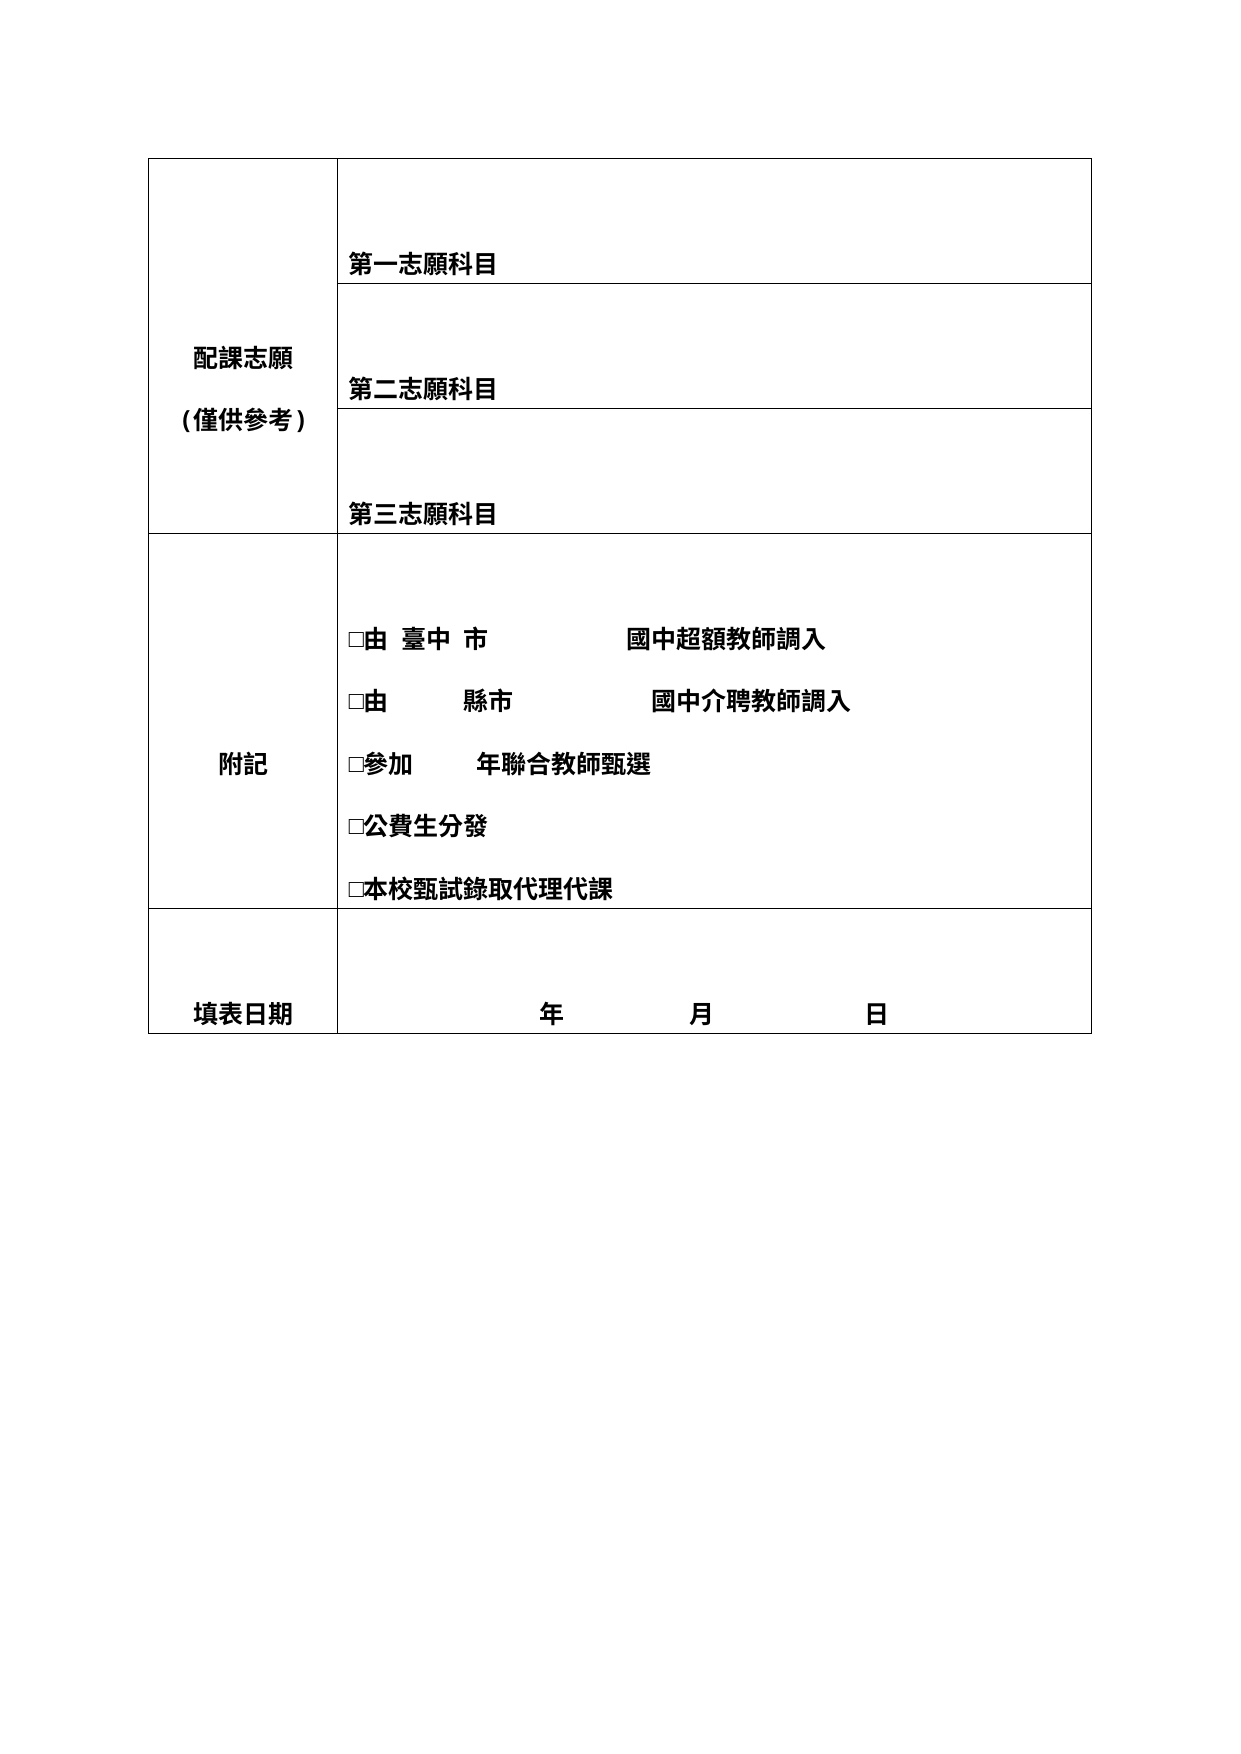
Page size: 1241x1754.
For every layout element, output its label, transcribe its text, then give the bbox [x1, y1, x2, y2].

table_cell 年 月 日 [338, 909, 1091, 1033]
table_cell 附記 [149, 534, 337, 908]
table_cell 第二志願科目 [338, 284, 1091, 408]
table_cell 第一志願科目 [338, 159, 1091, 283]
table_cell □由 臺中 市 國中超額教師調入 □由 縣市 國中介聘教師調入 □參加 年聯合教師甄選 □公費生分發 □本校甄試錄取代理代課 [338, 534, 1091, 908]
table_cell 填表日期 [149, 909, 337, 1033]
table_cell 第三志願科目 [338, 409, 1091, 533]
table_cell 配課志願 (僅供參考) [149, 159, 337, 533]
